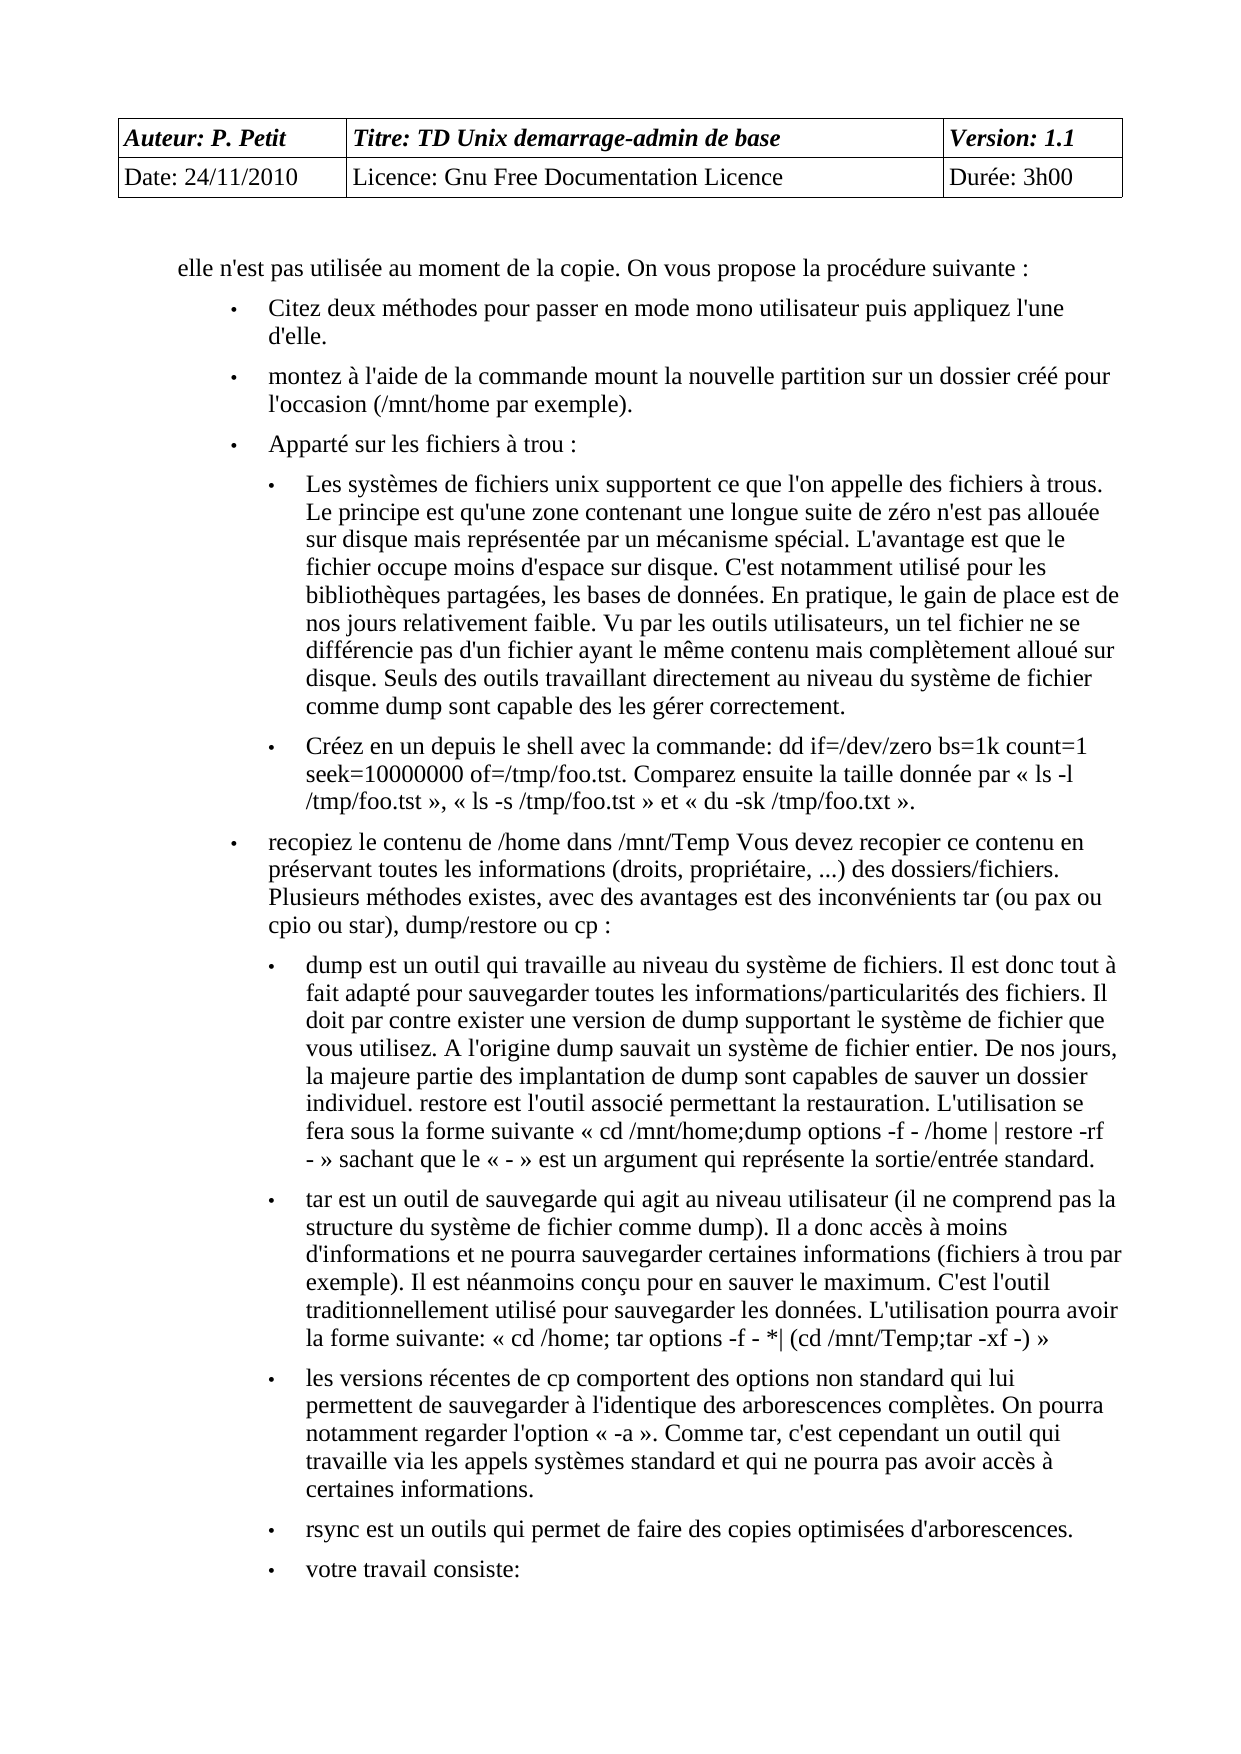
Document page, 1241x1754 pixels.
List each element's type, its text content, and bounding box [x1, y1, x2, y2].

list elle n'est pas utilisée au moment de la copie. On vous propose la procédure suivante : [148, 254, 1122, 282]
list votre travail consiste: [268, 1555, 1122, 1583]
list tar est un outil de sauvegarde qui agit au niveau utilisateur (il ne comprend pas la structure du système de fichier comme dump). Il a donc accès à moins d'informations et ne pourra sauvegarder certaines informations (fichiers à trou par exemple). Il est néanmoins conçu pour en sauver le maximum. C'est l'outil traditionnellement utilisé pour sauvegarder les données. L'utilisation pourra avoir la forme suivante: « cd /home; tar options -f - *| (cd /mnt/Temp;tar -xf -) » [268, 1185, 1122, 1351]
list Créez en un depuis le shell avec la commande: dd if=/dev/zero bs=1k count=1 seek=10000000 of=/tmp/foo.tst. Comparez ensuite la taille donnée par « ls -l /tmp/foo.tst », « ls -s /tmp/foo.tst » et « du -sk /tmp/foo.txt ». [268, 732, 1122, 815]
list Apparté sur les fichiers à trou : [231, 430, 1122, 458]
list montez à l'aide de la commande mount la nouvelle partition sur un dossier créé pour l'occasion (/mnt/home par exemple). [231, 362, 1122, 417]
list recopiez le contenu de /home dans /mnt/Temp Vous devez recopier ce contenu en préservant toutes les informations (droits, propriétaire, ...) des dossiers/fichiers. Plusieurs méthodes existes, avec des avantages est des inconvénients tar (ou pax ou cpio ou star), dump/restore ou cp : [231, 828, 1122, 938]
list Citez deux méthodes pour passer en mode mono utilisateur puis appliquez l'une d'elle. [231, 294, 1122, 349]
list rsync est un outils qui permet de faire des copies optimisées d'arborescences. [268, 1515, 1122, 1543]
list les versions récentes de cp comportent des options non standard qui lui permettent de sauvegarder à l'identique des arborescences complètes. On pourra notamment regarder l'option « -a ». Comme tar, c'est cependant un outil qui travaille via les appels systèmes standard et qui ne pourra pas avoir accès à certaines informations. [268, 1364, 1122, 1502]
list Les systèmes de fichiers unix supportent ce que l'on appelle des fichiers à trous. Le principe est qu'une zone contenant une longue suite de zéro n'est pas allouée sur disque mais représentée par un mécanisme spécial. L'avantage est que le fichier occupe moins d'espace sur disque. C'est notamment utilisé pour les bibliothèques partagées, les bases de données. En pratique, le gain de place est de nos jours relativement faible. Vu par les outils utilisateurs, un tel fichier ne se différencie pas d'un fichier ayant le même contenu mais complètement alloué sur disque. Seuls des outils travaillant directement au niveau du système de fichier comme dump sont capable des les gérer correctement. [268, 470, 1122, 719]
list dump est un outil qui travaille au niveau du système de fichiers. Il est donc tout à fait adapté pour sauvegarder toutes les informations/particularités des fichiers. Il doit par contre exister une version de dump supportant le système de fichier que vous utilisez. A l'origine dump sauvait un système de fichier entier. De nos jours, la majeure partie des implantation de dump sont capables de sauver un dossier individuel. restore est l'outil associé permettant la restauration. L'utilisation se fera sous la forme suivante « cd /mnt/home;dump options -f - /home | restore -rf - » sachant que le « - » est un argument qui représente la sortie/entrée standard. [268, 951, 1122, 1173]
